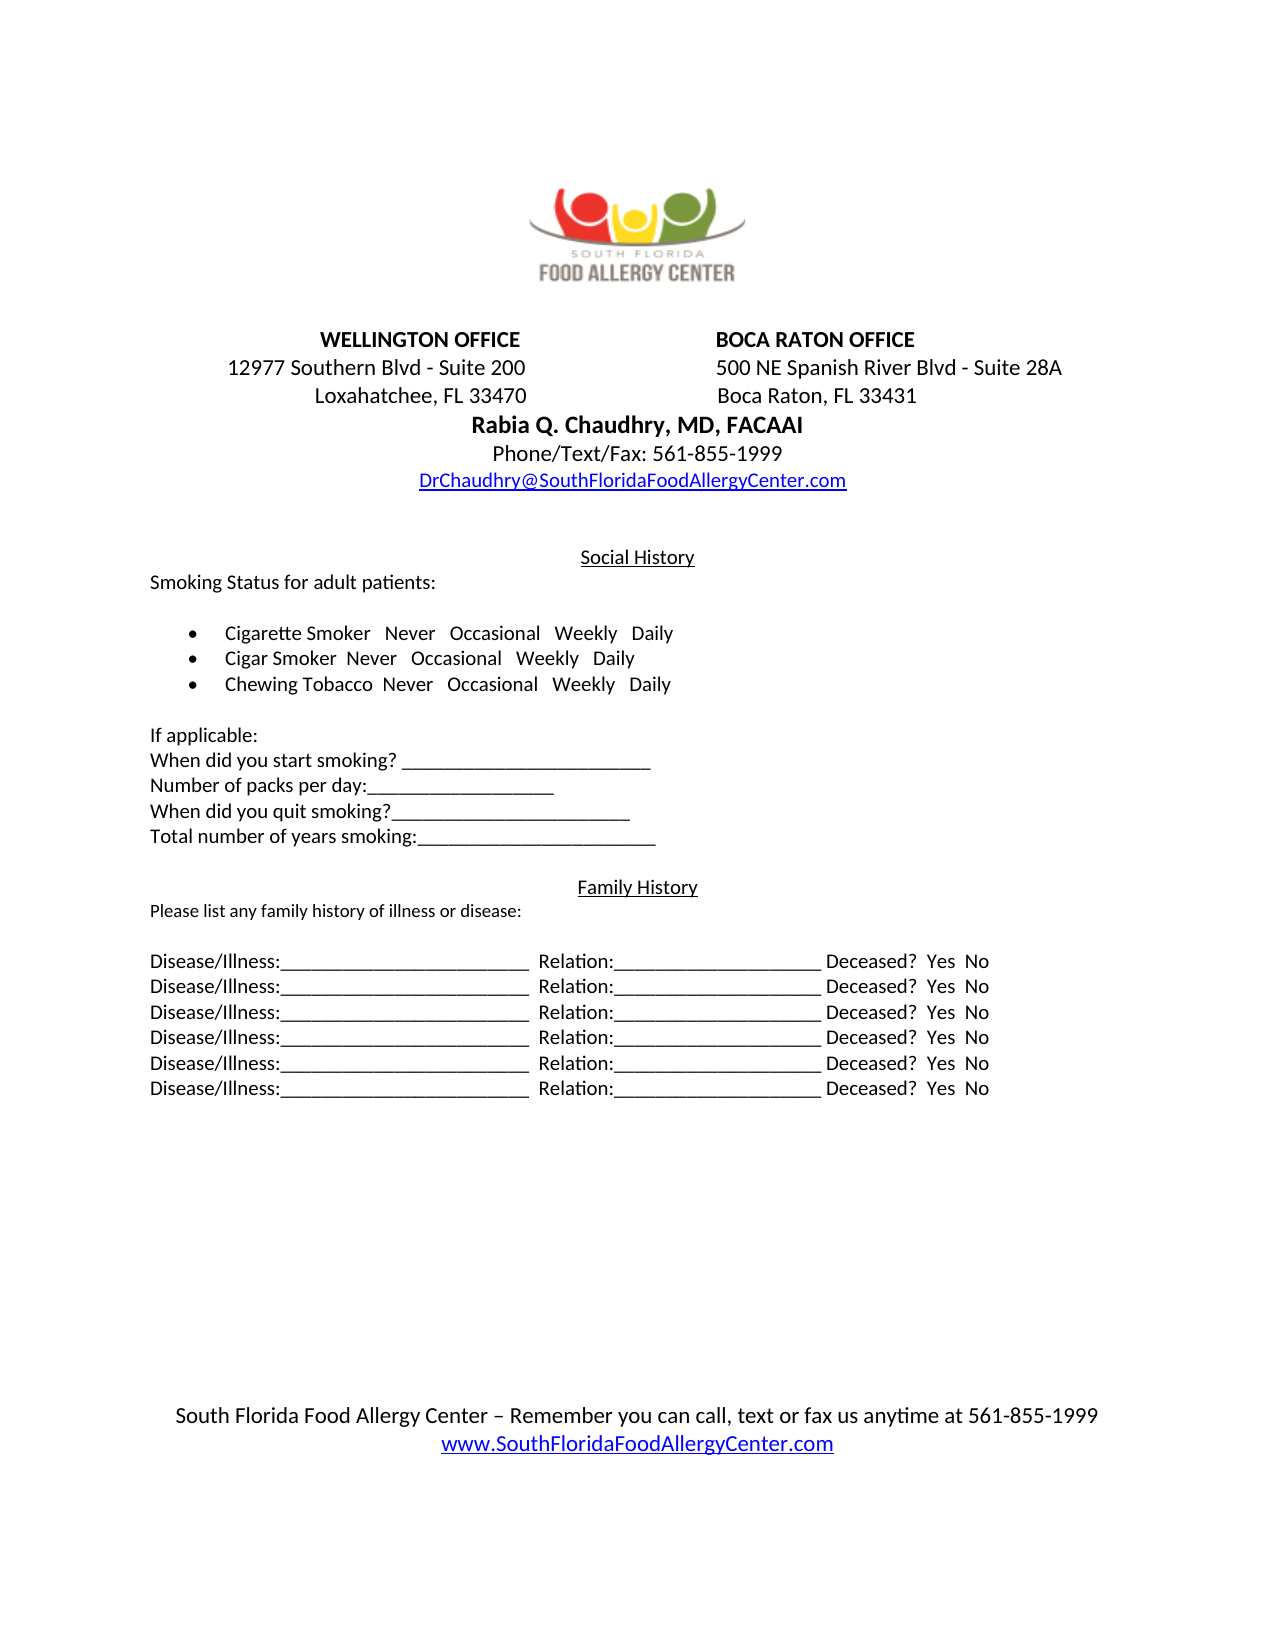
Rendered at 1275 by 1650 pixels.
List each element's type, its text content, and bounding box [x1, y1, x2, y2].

text www.SouthFloridaFoodAllergyCenter.com [150, 1429, 1125, 1457]
text Smoking Status for adult patients: [150, 569, 1125, 595]
text Social History [150, 544, 1125, 569]
text Loxahatchee, FL 33470 Boca Raton, FL 33431 [150, 381, 1125, 409]
text Total number of years smoking:_______________________ [150, 823, 1125, 849]
list Cigar Smoker Never Occasional Weekly Daily [187, 646, 1125, 671]
text When did you start smoking? ________________________ [150, 747, 1125, 773]
text DrChaudhry@SouthFloridaFoodAllergyCenter.com [150, 468, 1125, 493]
text Disease/Illness:________________________ Relation:____________________ Deceased? Yes No [150, 1024, 1125, 1050]
text Disease/Illness:________________________ Relation:____________________ Deceased? Yes No [150, 1075, 1125, 1101]
list Cigarette Smoker Never Occasional Weekly Daily [187, 620, 1125, 646]
text Disease/Illness:________________________ Relation:____________________ Deceased? Yes No [150, 1050, 1125, 1075]
list Chewing Tobacco Never Occasional Weekly Daily [187, 671, 1125, 696]
text 12977 Southern Blvd - Suite 200 500 NE Spanish River Blvd - Suite 28A [150, 353, 1125, 381]
text Please list any family history of illness or disease: [150, 900, 1125, 923]
text Disease/Illness:________________________ Relation:____________________ Deceased? Yes No [150, 973, 1125, 999]
text Disease/Illness:________________________ Relation:____________________ Deceased? Yes No [150, 948, 1125, 973]
text WELLINGTON OFFICE BOCA RATON OFFICE [150, 325, 1125, 353]
text Disease/Illness:________________________ Relation:____________________ Deceased? Yes No [150, 999, 1125, 1024]
text Number of packs per day:__________________ [150, 773, 1125, 798]
text If applicable: [150, 722, 1125, 747]
text Phone/Text/Fax: 561-855-1999 [150, 439, 1125, 468]
text Rabia Q. Chaudhry, MD, FACAAI [150, 409, 1125, 439]
text South Florida Food Allergy Center – Remember you can call, text or fax us anytime at 561-855-1999 [150, 1401, 1125, 1429]
text Family History [150, 874, 1125, 900]
text When did you quit smoking?_______________________ [150, 798, 1125, 823]
